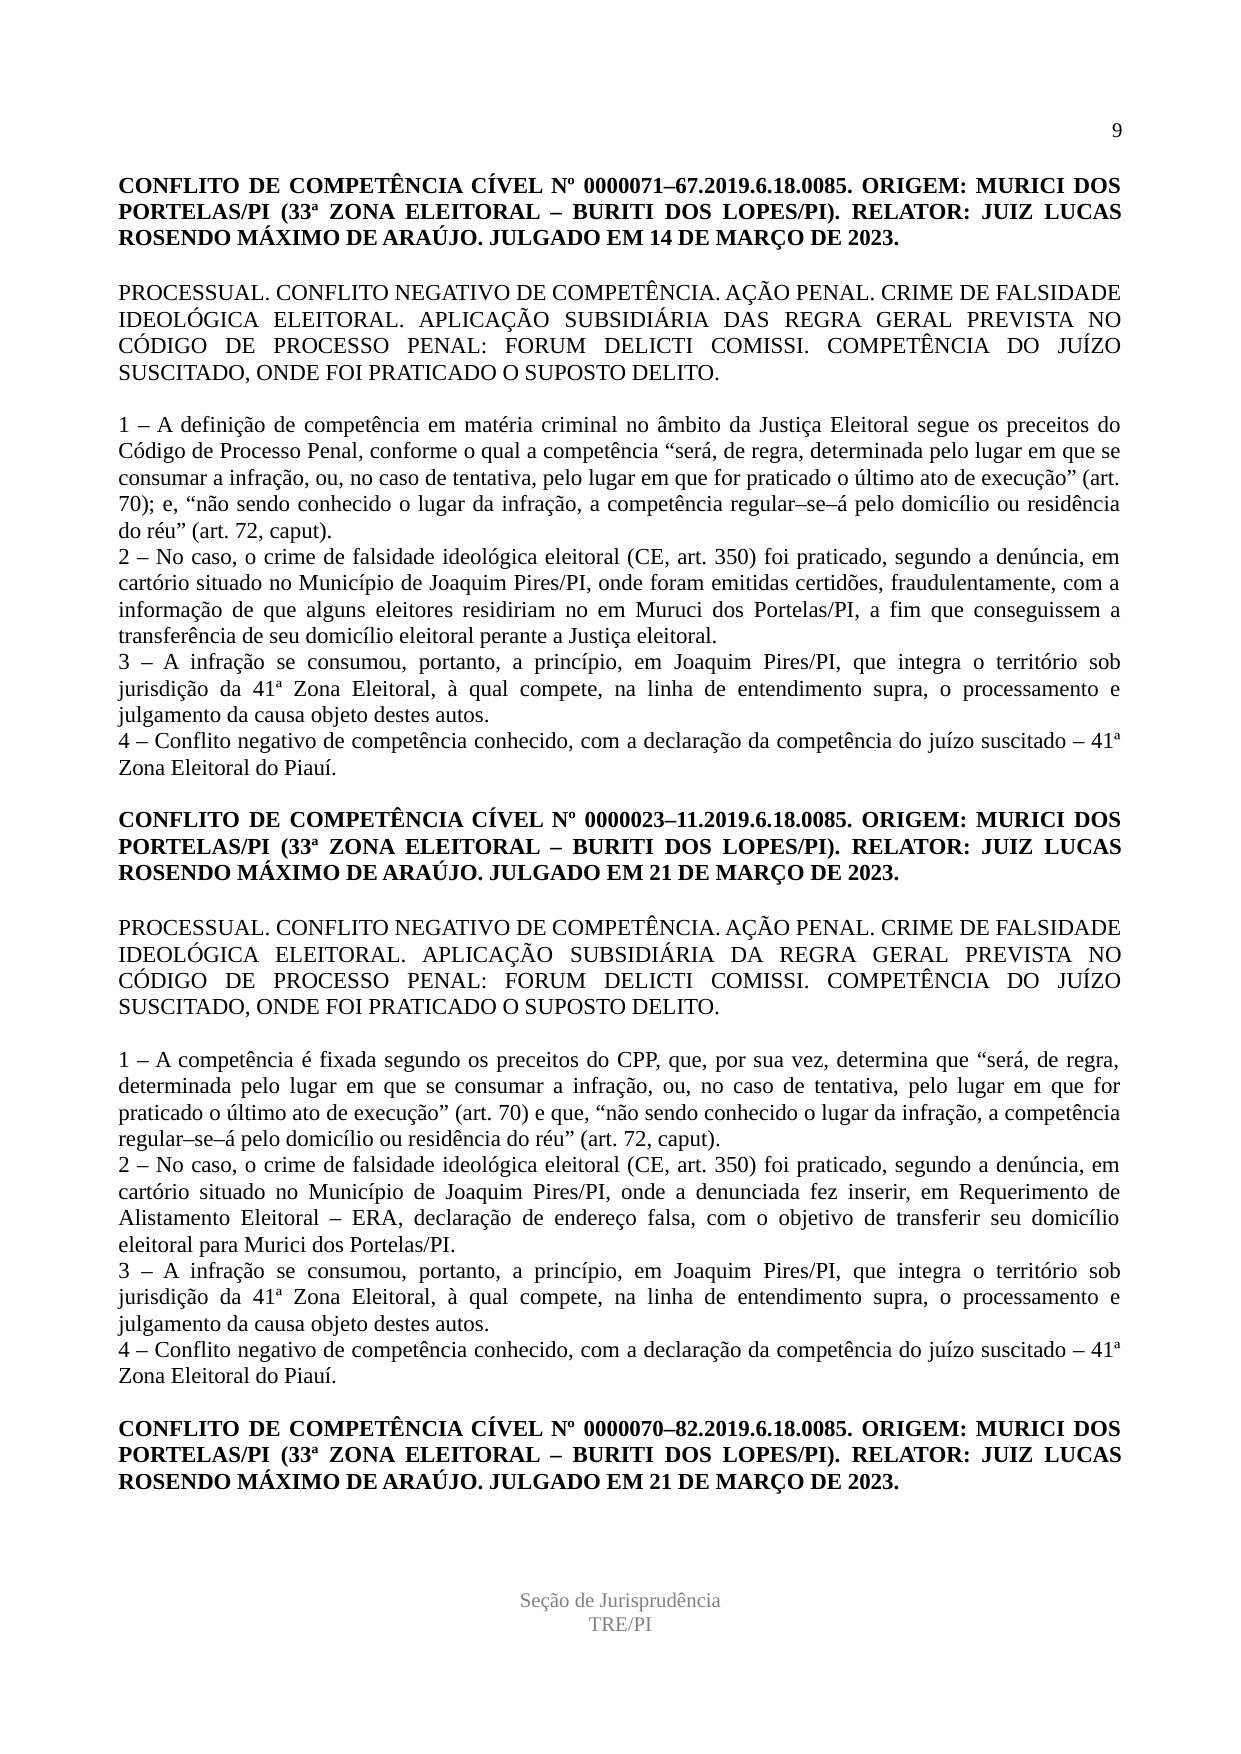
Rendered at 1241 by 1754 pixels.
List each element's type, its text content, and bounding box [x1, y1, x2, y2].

text CONFLITO DE COMPETÊNCIA CÍVEL Nº 0000023–11.2019.6.18.0085. ORIGEM: MURICI DOS PORTELAS/PI (33ª ZONA ELEITORAL – BURITI DOS LOPES/PI). RELATOR: JUIZ LUCAS ROSENDO MÁXIMO DE ARAÚJO. JULGADO EM 21 DE MARÇO DE 2023. [118, 807, 1122, 886]
text 3 – A infração se consumou, portanto, a princípio, em Joaquim Pires/PI, que integra o território sob jurisdição da 41ª Zona Eleitoral, à qual compete, na linha de entendimento supra, o processamento e julgamento da causa objeto destes autos. [118, 648, 1122, 727]
text 3 – A infração se consumou, portanto, a princípio, em Joaquim Pires/PI, que integra o território sob jurisdição da 41ª Zona Eleitoral, à qual compete, na linha de entendimento supra, o processamento e julgamento da causa objeto destes autos. [118, 1257, 1122, 1336]
text 2 – No caso, o crime de falsidade ideológica eleitoral (CE, art. 350) foi praticado, segundo a denúncia, em cartório situado no Município de Joaquim Pires/PI, onde a denunciada fez inserir, em Requerimento de Alistamento Eleitoral – ERA, declaração de endereço falsa, com o objetivo de transferir seu domicílio eleitoral para Murici dos Portelas/PI. [118, 1152, 1122, 1257]
text PROCESSUAL. CONFLITO NEGATIVO DE COMPETÊNCIA. AÇÃO PENAL. CRIME DE FALSIDADE IDEOLÓGICA ELEITORAL. APLICAÇÃO SUBSIDIÁRIA DA REGRA GERAL PREVISTA NO CÓDIGO DE PROCESSO PENAL: FORUM DELICTI COMISSI. COMPETÊNCIA DO JUÍZO SUSCITADO, ONDE FOI PRATICADO O SUPOSTO DELITO. [118, 914, 1122, 1020]
text 2 – No caso, o crime de falsidade ideológica eleitoral (CE, art. 350) foi praticado, segundo a denúncia, em cartório situado no Município de Joaquim Pires/PI, onde foram emitidas certidões, fraudulentamente, com a informação de que alguns eleitores residiriam no em Muruci dos Portelas/PI, a fim que conseguissem a transferência de seu domicílio eleitoral perante a Justiça eleitoral. [118, 543, 1122, 648]
text 4 – Conflito negativo de competência conhecido, com a declaração da competência do juízo suscitado – 41ª Zona Eleitoral do Piauí. [118, 1336, 1122, 1389]
text CONFLITO DE COMPETÊNCIA CÍVEL Nº 0000070–82.2019.6.18.0085. ORIGEM: MURICI DOS PORTELAS/PI (33ª ZONA ELEITORAL – BURITI DOS LOPES/PI). RELATOR: JUIZ LUCAS ROSENDO MÁXIMO DE ARAÚJO. JULGADO EM 21 DE MARÇO DE 2023. [118, 1415, 1122, 1494]
text 1 – A competência é fixada segundo os preceitos do CPP, que, por sua vez, determina que “será, de regra, determinada pelo lugar em que se consumar a infração, ou, no caso de tentativa, pelo lugar em que for praticado o último ato de execução” (art. 70) e que, “não sendo conhecido o lugar da infração, a competência regular–se–á pelo domicílio ou residência do réu” (art. 72, caput). [118, 1046, 1122, 1152]
text PROCESSUAL. CONFLITO NEGATIVO DE COMPETÊNCIA. AÇÃO PENAL. CRIME DE FALSIDADE IDEOLÓGICA ELEITORAL. APLICAÇÃO SUBSIDIÁRIA DAS REGRA GERAL PREVISTA NO CÓDIGO DE PROCESSO PENAL: FORUM DELICTI COMISSI. COMPETÊNCIA DO JUÍZO SUSCITADO, ONDE FOI PRATICADO O SUPOSTO DELITO. [118, 279, 1122, 385]
text 1 – A definição de competência em matéria criminal no âmbito da Justiça Eleitoral segue os preceitos do Código de Processo Penal, conforme o qual a competência “será, de regra, determinada pelo lugar em que se consumar a infração, ou, no caso de tentativa, pelo lugar em que for praticado o último ato de execução” (art. 70); e, “não sendo conhecido o lugar da infração, a competência regular–se–á pelo domicílio ou residência do réu” (art. 72, caput). [118, 411, 1122, 543]
text CONFLITO DE COMPETÊNCIA CÍVEL Nº 0000071–67.2019.6.18.0085. ORIGEM: MURICI DOS PORTELAS/PI (33ª ZONA ELEITORAL – BURITI DOS LOPES/PI). RELATOR: JUIZ LUCAS ROSENDO MÁXIMO DE ARAÚJO. JULGADO EM 14 DE MARÇO DE 2023. [118, 172, 1122, 251]
text 4 – Conflito negativo de competência conhecido, com a declaração da competência do juízo suscitado – 41ª Zona Eleitoral do Piauí. [118, 727, 1122, 780]
